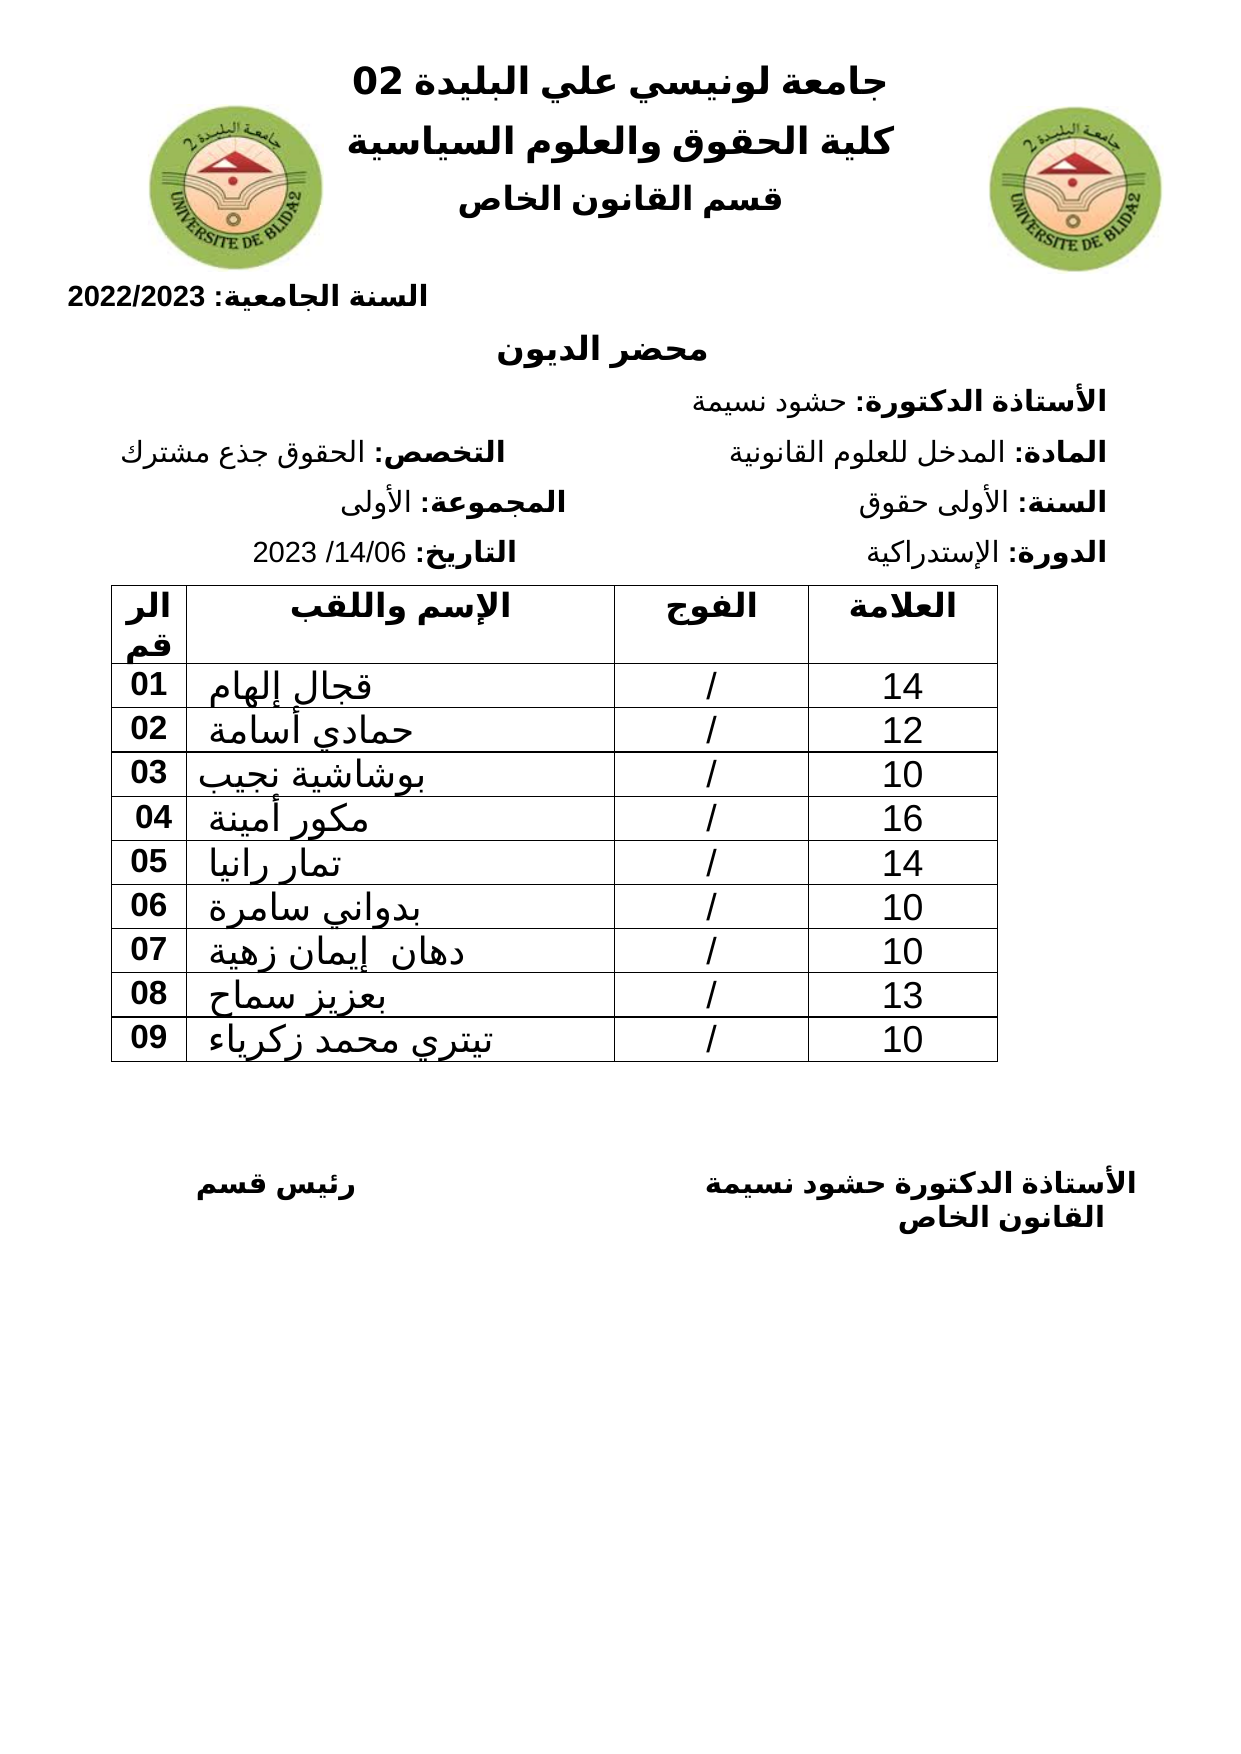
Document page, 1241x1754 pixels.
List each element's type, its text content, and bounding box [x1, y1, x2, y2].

table_cell 02 [112, 708, 186, 751]
text السنة: الأولى حقوق المجموعة: الأولى [88, 485, 1107, 518]
text السنة الجامعية: 2022/2023 [59, 279, 1093, 313]
table_header الرقم [112, 586, 186, 663]
table_cell بدواني سامرة [187, 885, 614, 928]
text الدورة: الإستدراكية التاريخ: 14/06/ 2023 [88, 535, 1107, 568]
text كلية الحقوق والعلوم السياسية [324, 119, 987, 163]
table_cell 10 [809, 885, 997, 928]
table_cell 14 [809, 841, 997, 884]
table_cell / [615, 973, 808, 1016]
text جامعة لونيسي علي البليدة 02 [148, 59, 1093, 103]
table_cell / [615, 753, 808, 796]
table_cell 10 [809, 753, 997, 796]
table_header العلامة [809, 586, 997, 663]
table_cell 09 [112, 1018, 186, 1061]
table_cell تمار رانيا [187, 841, 614, 884]
table_cell / [615, 1018, 808, 1061]
text قسم القانون الخاص [324, 179, 987, 218]
table_cell / [615, 797, 808, 840]
table_header الفوج [615, 586, 808, 663]
table_cell / [615, 708, 808, 751]
table_cell 08 [112, 973, 186, 1016]
table_cell 16 [809, 797, 997, 840]
table_cell 12 [809, 708, 997, 751]
table_cell 07 [112, 929, 186, 972]
table_cell تيتري محمد زكرياء [187, 1018, 614, 1061]
table_cell 03 [112, 753, 186, 796]
table_cell 13 [809, 973, 997, 1016]
table_cell / [615, 929, 808, 972]
table_cell قجال إلهام [187, 664, 614, 707]
table_cell بوشاشية نجيب [187, 753, 614, 796]
table_cell مكور أمينة [187, 797, 614, 840]
table_header الإسم واللقب [187, 586, 614, 663]
table_cell 05 [112, 841, 186, 884]
table_cell 10 [809, 1018, 997, 1061]
table_cell / [615, 664, 808, 707]
text المادة: المدخل للعلوم القانونية التخصص: الحقوق جذع مشترك [88, 434, 1107, 468]
table_cell / [615, 841, 808, 884]
table_cell 06 [112, 885, 186, 928]
table_cell 01 [112, 664, 186, 707]
table_cell 04 [112, 797, 186, 840]
text محضر الديون [88, 329, 1107, 368]
table_cell 10 [809, 929, 997, 972]
text الأستاذة الدكتورة حشود نسيمة رئيس قسم القانون الخاص [148, 1166, 1137, 1233]
table_cell 14 [809, 664, 997, 707]
table_cell حمادي أسامة [187, 708, 614, 751]
table_cell بعزيز سماح [187, 973, 614, 1016]
table_cell دهان إيمان زهية [187, 929, 614, 972]
text الأستاذة الدكتورة: حشود نسيمة [88, 384, 1107, 418]
table_cell / [615, 885, 808, 928]
